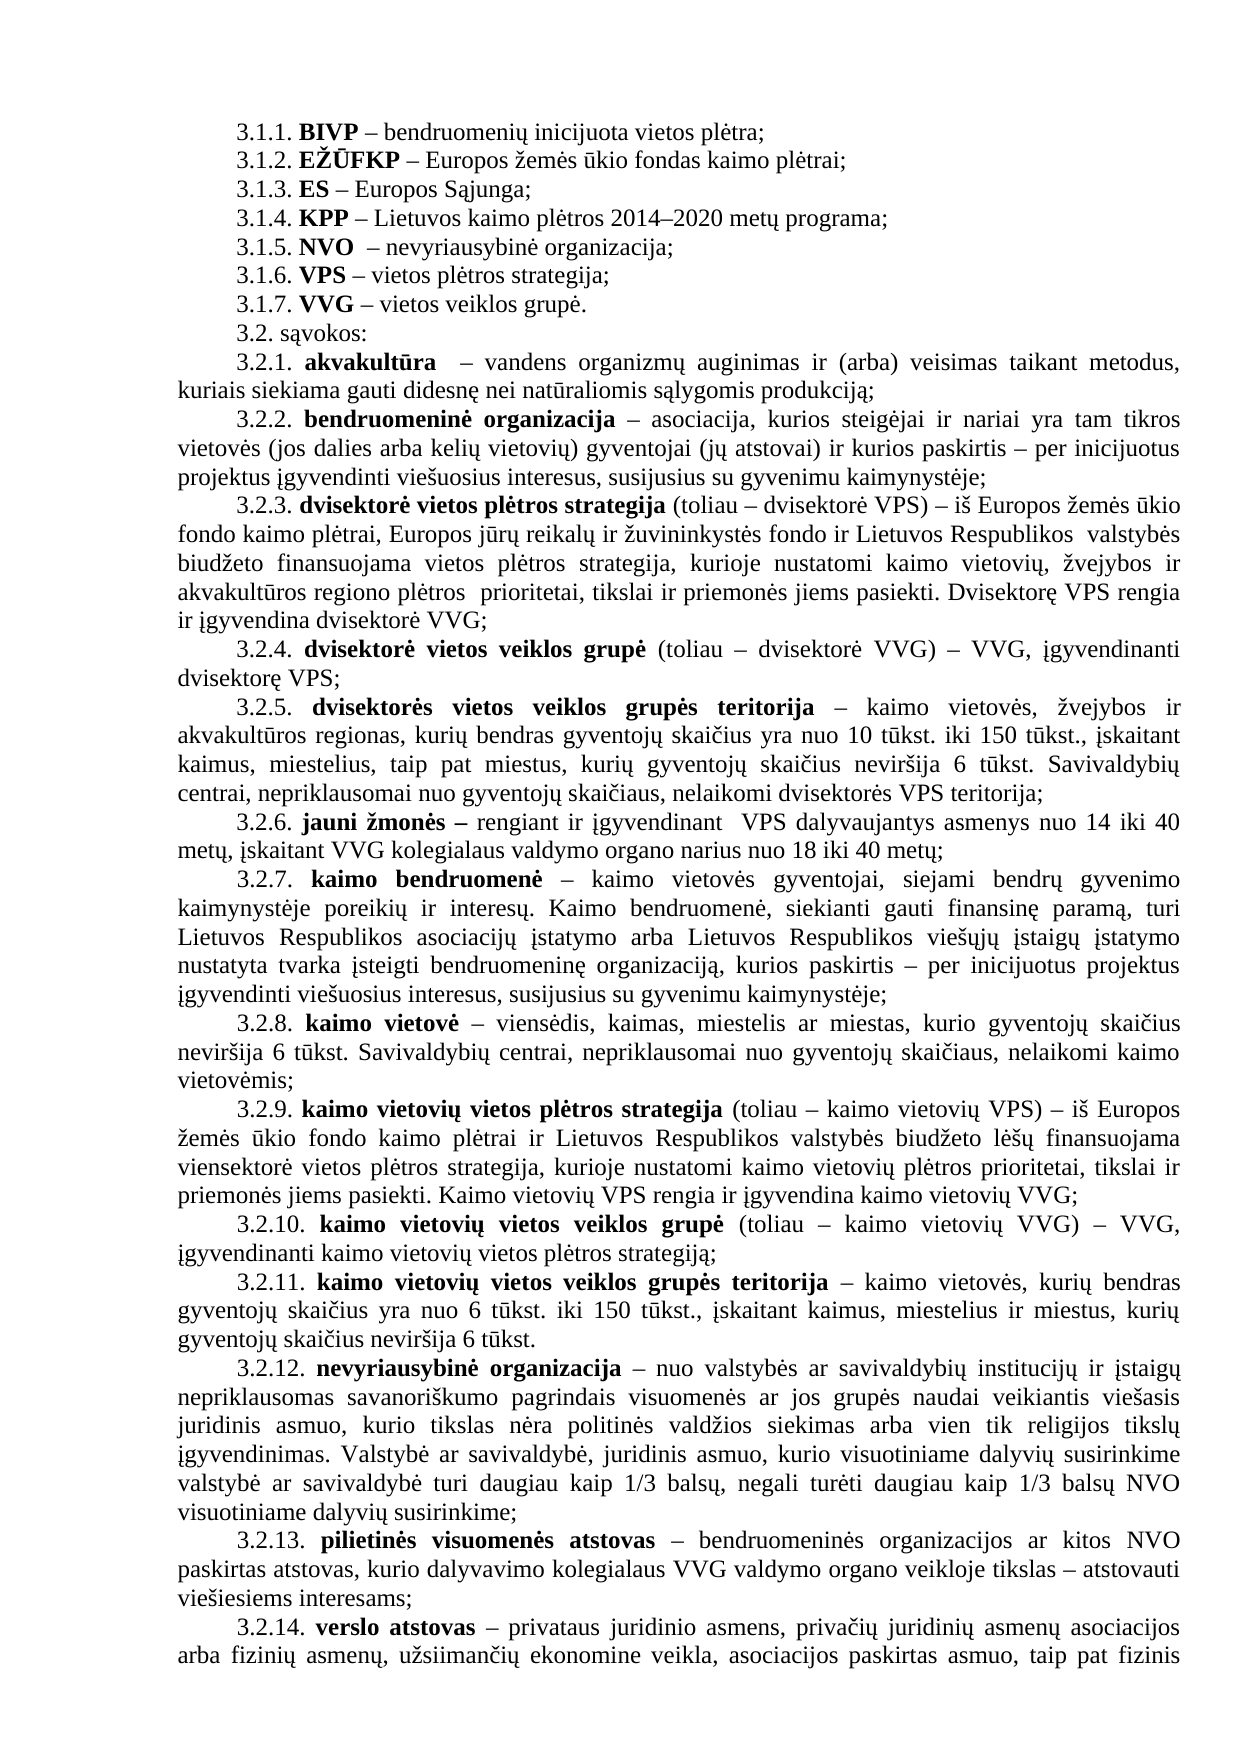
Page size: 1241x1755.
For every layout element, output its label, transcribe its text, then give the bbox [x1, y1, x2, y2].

text 3.2.12. nevyriausybinė organizacija – nuo valstybės ar savivaldybių institucijų ir įstaigų nepriklausomas savanoriškumo pagrindais visuomenės ar jos grupės naudai veikiantis viešasis juridinis asmuo, kurio tikslas nėra politinės valdžios siekimas arba vien tik religijos tikslų įgyvendinimas. Valstybė ar savivaldybė, juridinis asmuo, kurio visuotiniame dalyvių susirinkime valstybė ar savivaldybė turi daugiau kaip 1/3 balsų, negali turėti daugiau kaip 1/3 balsų NVO visuotiniame dalyvių susirinkime; [177, 1353, 1181, 1525]
text 3.2.4. dvisektorė vietos veiklos grupė (toliau – dvisektorė VVG) – VVG, įgyvendinanti dvisektorę VPS; [177, 634, 1181, 692]
text 3.2.2. bendruomeninė organizacija – asociacija, kurios steigėjai ir nariai yra tam tikros vietovės (jos dalies arba kelių vietovių) gyventojai (jų atstovai) ir kurios paskirtis – per inicijuotus projektus įgyvendinti viešuosius interesus, susijusius su gyvenimu kaimynystėje; [177, 404, 1181, 490]
text 3.2.5. dvisektorės vietos veiklos grupės teritorija – kaimo vietovės, žvejybos ir akvakultūros regionas, kurių bendras gyventojų skaičius yra nuo 10 tūkst. iki 150 tūkst., įskaitant kaimus, miestelius, taip pat miestus, kurių gyventojų skaičius neviršija 6 tūkst. Savivaldybių centrai, nepriklausomai nuo gyventojų skaičiaus, nelaikomi dvisektorės VPS teritorija; [177, 692, 1181, 807]
text 3.2.8. kaimo vietovė – viensėdis, kaimas, miestelis ar miestas, kurio gyventojų skaičius neviršija 6 tūkst. Savivaldybių centrai, nepriklausomai nuo gyventojų skaičiaus, nelaikomi kaimo vietovėmis; [177, 1008, 1181, 1094]
text 3.2.6. jauni žmonės – rengiant ir įgyvendinant VPS dalyvaujantys asmenys nuo 14 iki 40 metų, įskaitant VVG kolegialaus valdymo organo narius nuo 18 iki 40 metų; [177, 807, 1181, 864]
text 3.2.14. verslo atstovas – privataus juridinio asmens, privačių juridinių asmenų asociacijos arba fizinių asmenų, užsiimančių ekonomine veikla, asociacijos paskirtas asmuo, taip pat fizinis [177, 1612, 1181, 1669]
text 3.1.2. EŽŪFKP – Europos žemės ūkio fondas kaimo plėtrai; [177, 145, 1181, 174]
text 3.2.7. kaimo bendruomenė – kaimo vietovės gyventojai, siejami bendrų gyvenimo kaimynystėje poreikių ir interesų. Kaimo bendruomenė, siekianti gauti finansinę paramą, turi Lietuvos Respublikos asociacijų įstatymo arba Lietuvos Respublikos viešųjų įstaigų įstatymo nustatyta tvarka įsteigti bendruomeninę organizaciją, kurios paskirtis – per inicijuotus projektus įgyvendinti viešuosius interesus, susijusius su gyvenimu kaimynystėje; [177, 864, 1181, 1008]
text 3.2.11. kaimo vietovių vietos veiklos grupės teritorija – kaimo vietovės, kurių bendras gyventojų skaičius yra nuo 6 tūkst. iki 150 tūkst., įskaitant kaimus, miestelius ir miestus, kurių gyventojų skaičius neviršija 6 tūkst. [177, 1267, 1181, 1353]
text 3.2.1. akvakultūra – vandens organizmų auginimas ir (arba) veisimas taikant metodus, kuriais siekiama gauti didesnę nei natūraliomis sąlygomis produkciją; [177, 347, 1181, 404]
text 3.2.10. kaimo vietovių vietos veiklos grupė (toliau – kaimo vietovių VVG) – VVG, įgyvendinanti kaimo vietovių vietos plėtros strategiją; [177, 1209, 1181, 1267]
text 3.2.13. pilietinės visuomenės atstovas – bendruomeninės organizacijos ar kitos NVO paskirtas atstovas, kurio dalyvavimo kolegialaus VVG valdymo organo veikloje tikslas – atstovauti viešiesiems interesams; [177, 1525, 1181, 1612]
text 3.1.6. VPS – vietos plėtros strategija; [177, 260, 1181, 289]
text 3.2.3. dvisektorė vietos plėtros strategija (toliau – dvisektorė VPS) – iš Europos žemės ūkio fondo kaimo plėtrai, Europos jūrų reikalų ir žuvininkystės fondo ir Lietuvos Respublikos valstybės biudžeto finansuojama vietos plėtros strategija, kurioje nustatomi kaimo vietovių, žvejybos ir akvakultūros regiono plėtros prioritetai, tikslai ir priemonės jiems pasiekti. Dvisektorę VPS rengia ir įgyvendina dvisektorė VVG; [177, 490, 1181, 634]
text 3.2. sąvokos: [177, 318, 1181, 347]
text 3.2.9. kaimo vietovių vietos plėtros strategija (toliau – kaimo vietovių VPS) – iš Europos žemės ūkio fondo kaimo plėtrai ir Lietuvos Respublikos valstybės biudžeto lėšų finansuojama viensektorė vietos plėtros strategija, kurioje nustatomi kaimo vietovių plėtros prioritetai, tikslai ir priemonės jiems pasiekti. Kaimo vietovių VPS rengia ir įgyvendina kaimo vietovių VVG; [177, 1094, 1181, 1209]
text 3.1.3. ES – Europos Sąjunga; [177, 174, 1181, 203]
text 3.1.4. KPP – Lietuvos kaimo plėtros 2014–2020 metų programa; [177, 203, 1181, 232]
text 3.1.7. VVG – vietos veiklos grupė. [177, 289, 1181, 318]
text 3.1.5. NVO – nevyriausybinė organizacija; [177, 232, 1181, 260]
text 3.1.1. BIVP – bendruomenių inicijuota vietos plėtra; [177, 117, 1181, 145]
